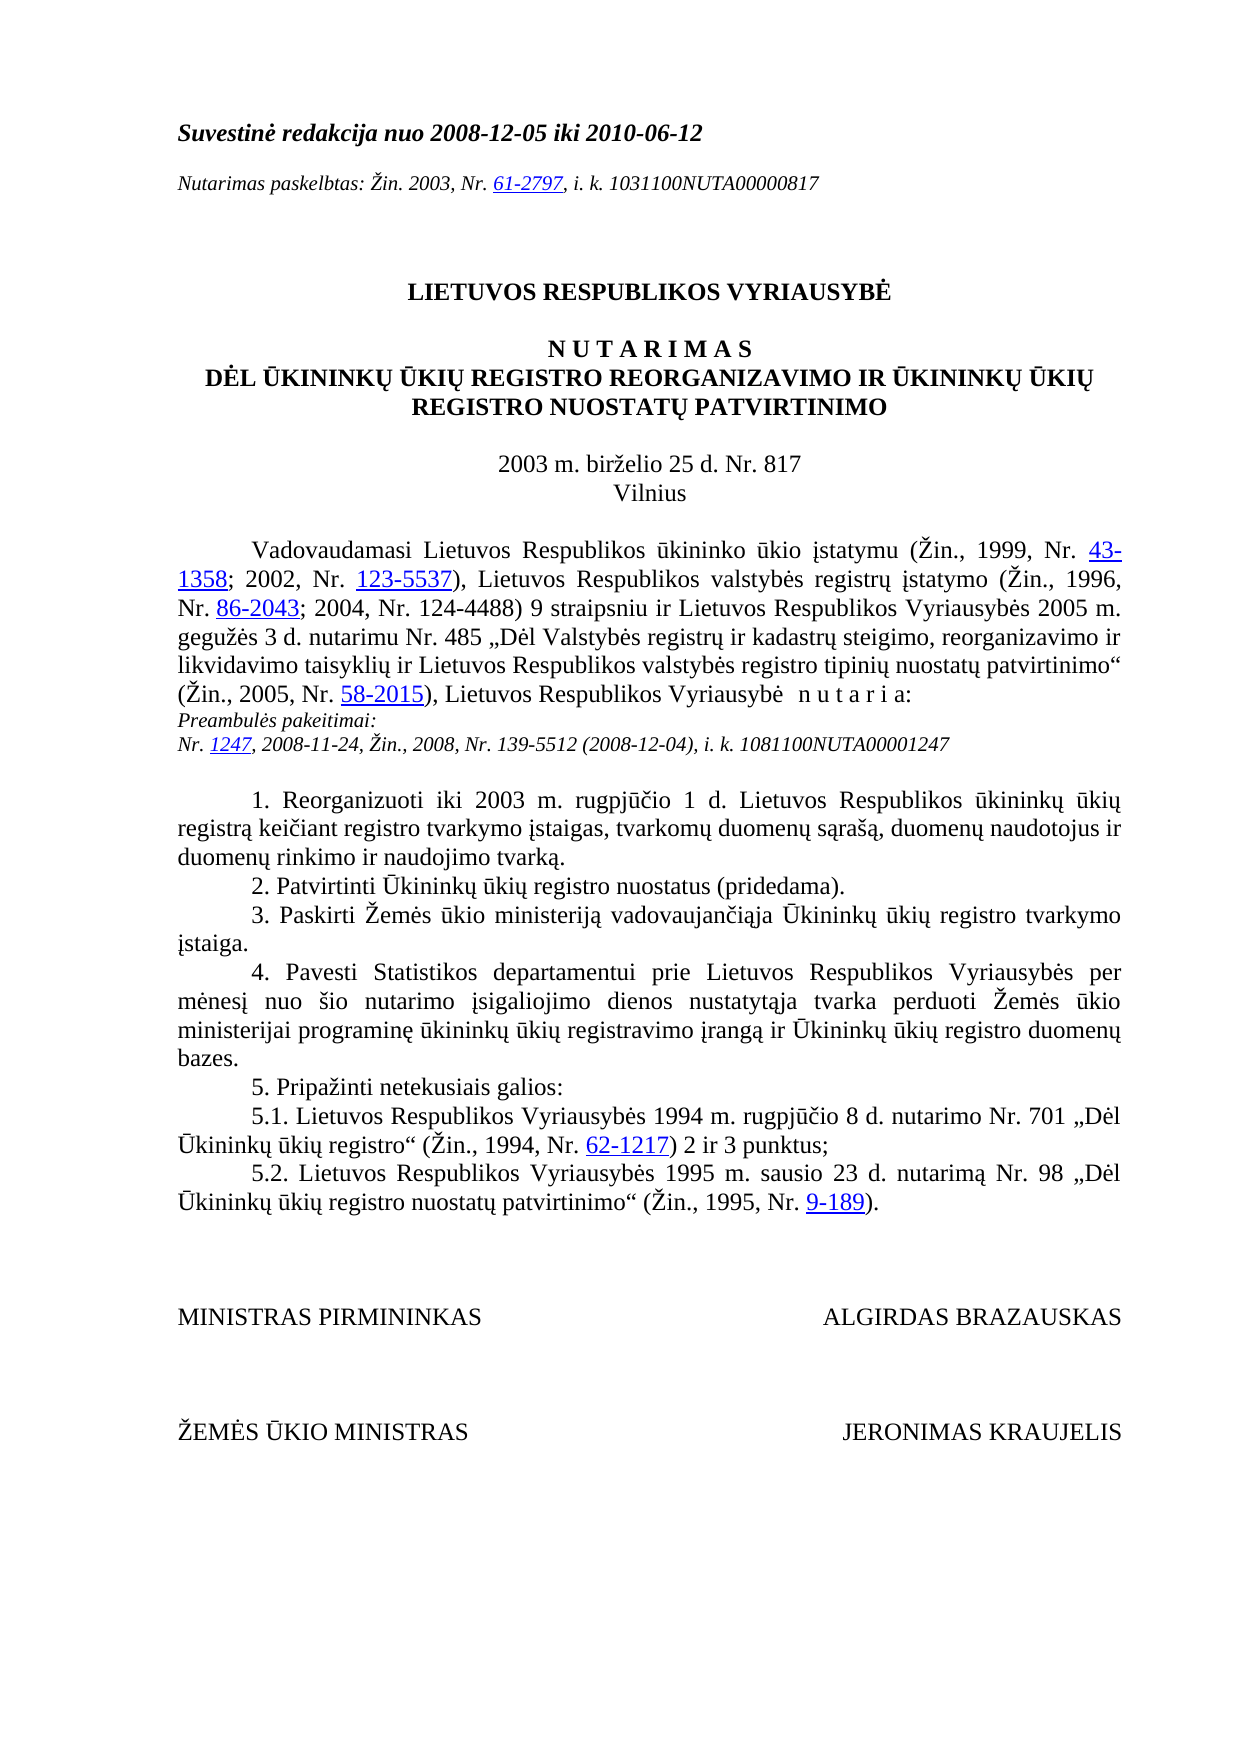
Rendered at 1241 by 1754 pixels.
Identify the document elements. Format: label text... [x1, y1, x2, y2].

text Vadovaudamasi Lietuvos Respublikos ūkininko ūkio įstatymu (Žin., 1999, Nr. 43-1358; 2002, Nr. 123-5537), Lietuvos Respublikos valstybės registrų įstatymo (Žin., 1996, Nr. 86-2043; 2004, Nr. 124-4488) 9 straipsniu ir Lietuvos Respublikos Vyriausybės 2005 m. gegužės 3 d. nutarimu Nr. 485 „Dėl Valstybės registrų ir kadastrų steigimo, reorganizavimo ir likvidavimo taisyklių ir Lietuvos Respublikos valstybės registro tipinių nuostatų patvirtinimo“ (Žin., 2005, Nr. 58-2015), Lietuvos Respublikos Vyriausybė nutaria: [177, 535, 1122, 708]
text Suvestinė redakcija nuo 2008-12-05 iki 2010-06-12 [177, 118, 1122, 147]
text 3. Paskirti Žemės ūkio ministeriją vadovaujančiąja Ūkininkų ūkių registro tvarkymo įstaiga. [177, 900, 1122, 957]
text Vilnius [177, 478, 1122, 507]
text 2. Patvirtinti Ūkininkų ūkių registro nuostatus (pridedama). [177, 871, 1122, 900]
text Nutarimas paskelbtas: Žin. 2003, Nr. 61-2797, i. k. 1031100NUTA00000817 [177, 171, 1122, 195]
text Nr. 1247, 2008-11-24, Žin., 2008, Nr. 139-5512 (2008-12-04), i. k. 1081100NUTA00001247 [177, 732, 1122, 756]
text 5. Pripažinti netekusiais galios: [177, 1072, 1122, 1101]
text LIETUVOS RESPUBLIKOS VYRIAUSYBĖ [177, 277, 1122, 305]
text DĖL ŪKININKŲ ŪKIŲ REGISTRO REORGANIZAVIMO IR ŪKININKŲ ŪKIŲ REGISTRO NUOSTATŲ PATVIRTINIMO [177, 363, 1122, 420]
text 2003 m. birželio 25 d. Nr. 817 [177, 449, 1122, 478]
text 5.2. Lietuvos Respublikos Vyriausybės 1995 m. sausio 23 d. nutarimą Nr. 98 „Dėl Ūkininkų ūkių registro nuostatų patvirtinimo“ (Žin., 1995, Nr. 9-189). [177, 1158, 1122, 1216]
text ŽEMĖS ŪKIO MINISTRAS JERONIMAS KRAUJELIS [177, 1417, 1122, 1446]
text 4. Pavesti Statistikos departamentui prie Lietuvos Respublikos Vyriausybės per mėnesį nuo šio nutarimo įsigaliojimo dienos nustatytąja tvarka perduoti Žemės ūkio ministerijai programinę ūkininkų ūkių registravimo įrangą ir Ūkininkų ūkių registro duomenų bazes. [177, 957, 1122, 1072]
text MINISTRAS PIRMININKAS ALGIRDAS BRAZAUSKAS [177, 1302, 1122, 1331]
text 5.1. Lietuvos Respublikos Vyriausybės 1994 m. rugpjūčio 8 d. nutarimo Nr. 701 „Dėl Ūkininkų ūkių registro“ (Žin., 1994, Nr. 62-1217) 2 ir 3 punktus; [177, 1101, 1122, 1158]
text N U T A R I M A S [177, 334, 1122, 363]
text 1. Reorganizuoti iki 2003 m. rugpjūčio 1 d. Lietuvos Respublikos ūkininkų ūkių registrą keičiant registro tvarkymo įstaigas, tvarkomų duomenų sąrašą, duomenų naudotojus ir duomenų rinkimo ir naudojimo tvarką. [177, 785, 1122, 871]
text Preambulės pakeitimai: [177, 708, 1122, 732]
